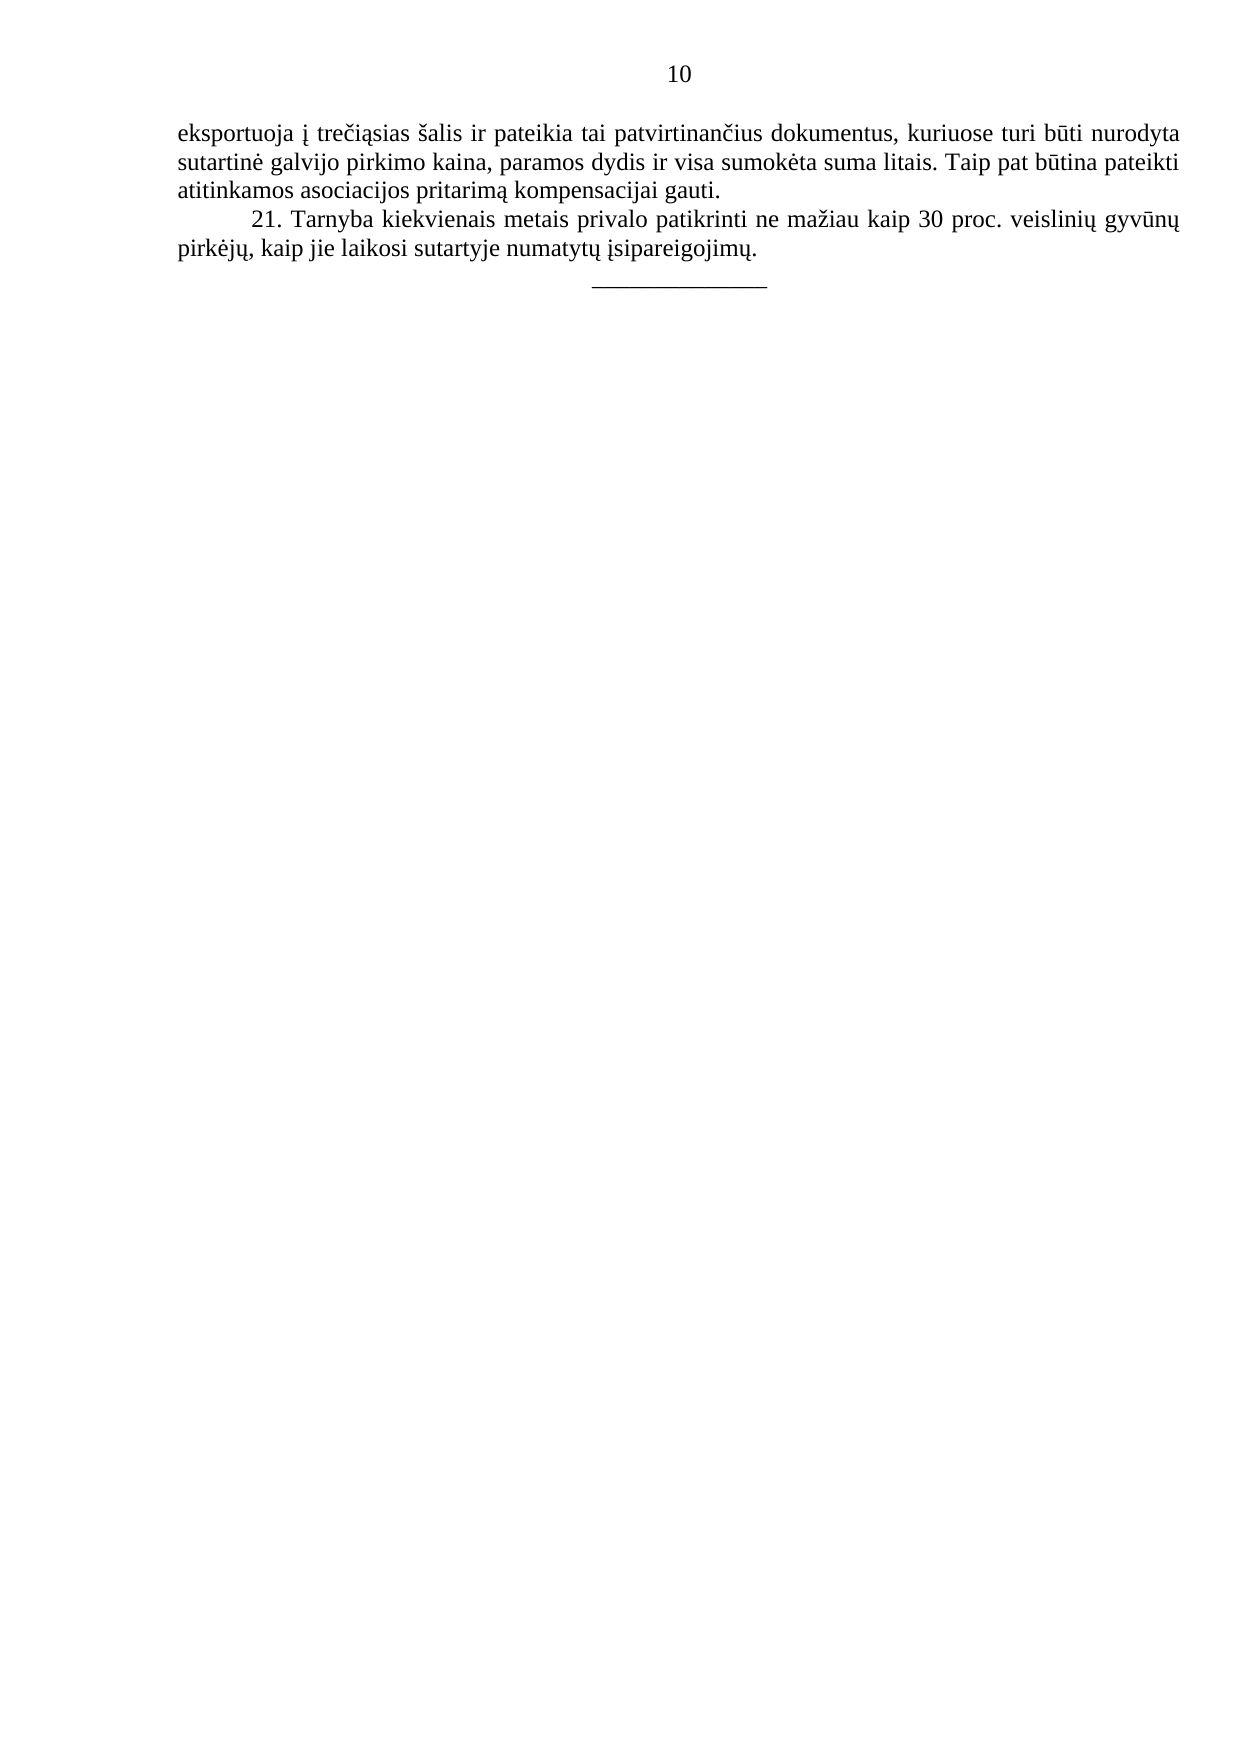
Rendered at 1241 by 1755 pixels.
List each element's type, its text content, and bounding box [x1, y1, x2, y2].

text eksportuoja į trečiąsias šalis ir pateikia tai patvirtinančius dokumentus, kuriuose turi būti nurodyta sutartinė galvijo pirkimo kaina, paramos dydis ir visa sumokėta suma litais. Taip pat būtina pateikti atitinkamos asociacijos pritarimą kompensacijai gauti. [177, 118, 1181, 204]
text ______________ [177, 262, 1181, 291]
text 21. Tarnyba kiekvienais metais privalo patikrinti ne mažiau kaip 30 proc. veislinių gyvūnų pirkėjų, kaip jie laikosi sutartyje numatytų įsipareigojimų. [177, 204, 1181, 262]
